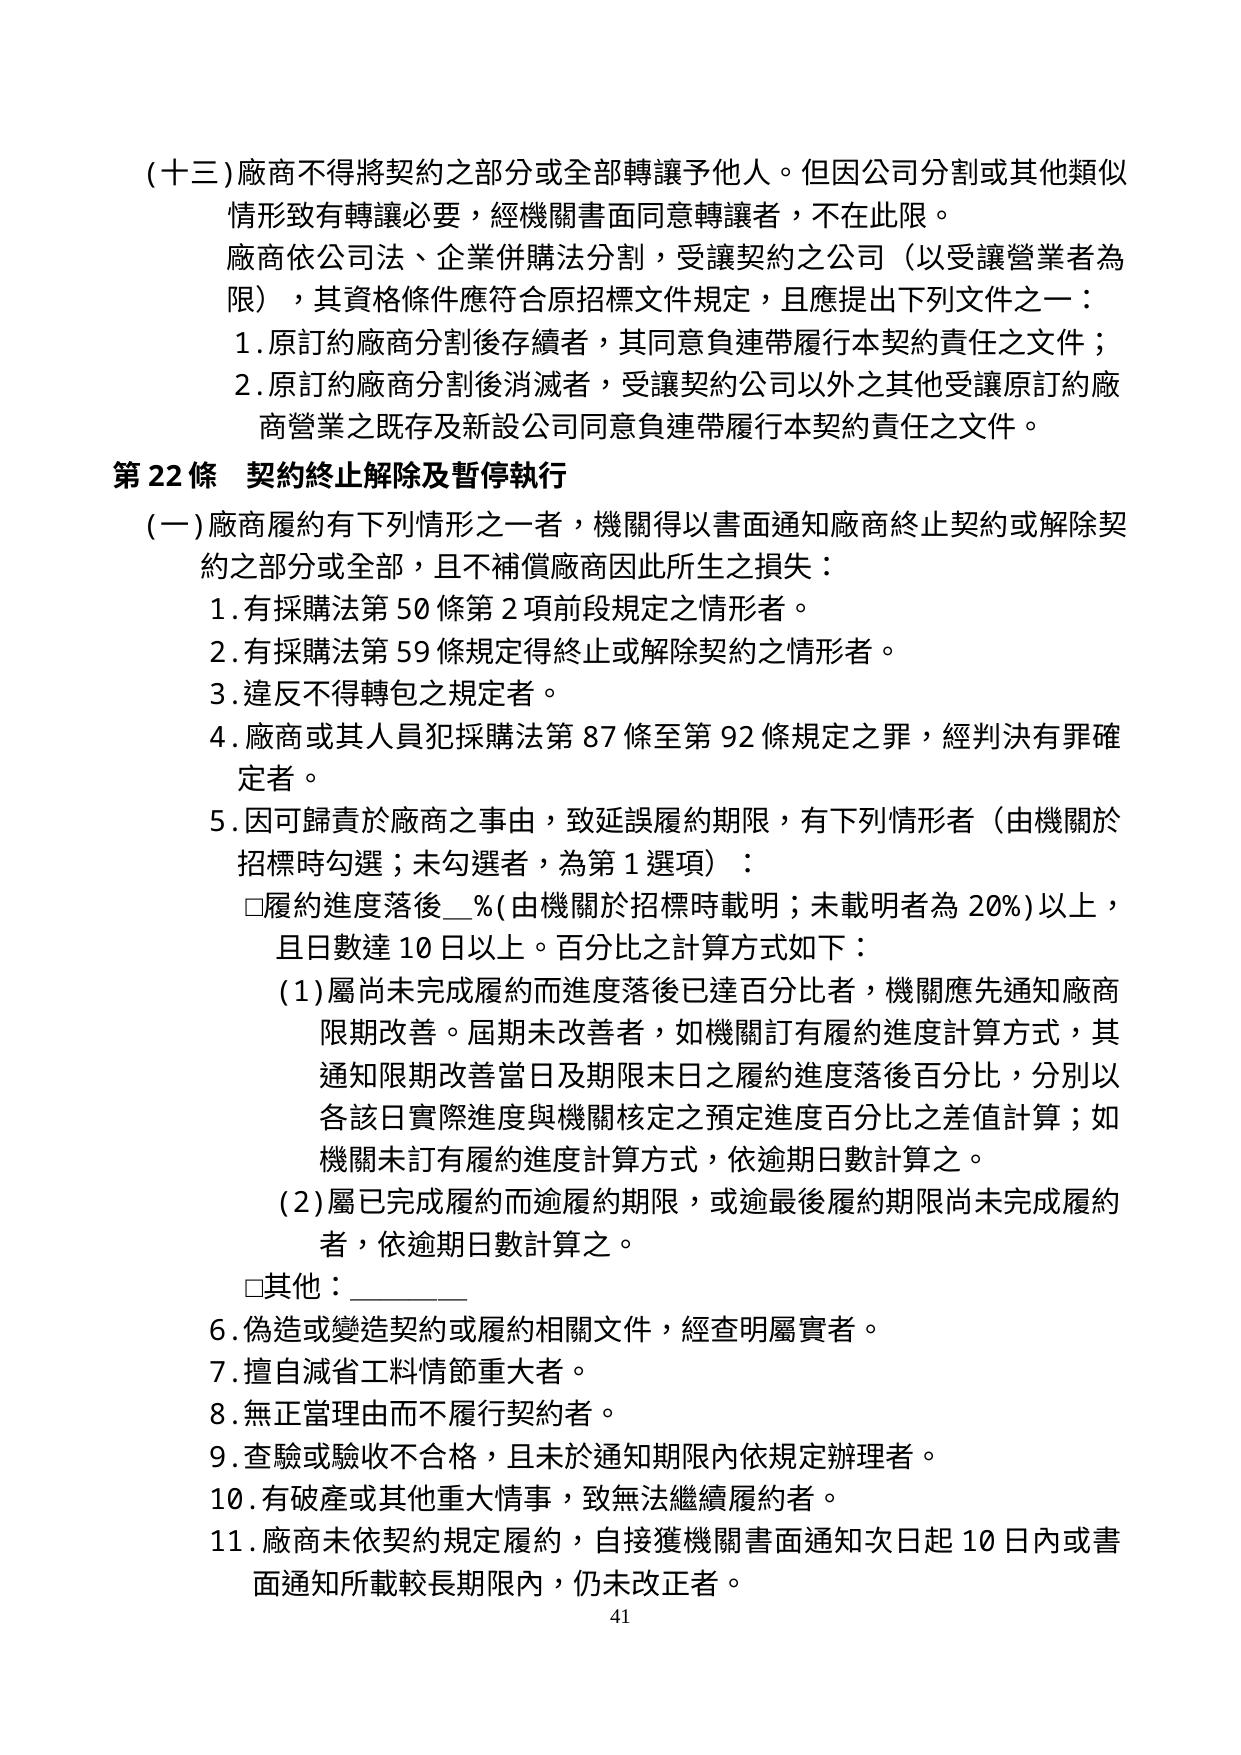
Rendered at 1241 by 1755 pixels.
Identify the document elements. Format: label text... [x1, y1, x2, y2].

text 3.違反不得轉包之規定者。 [209, 671, 1122, 713]
text 4.廠商或其人員犯採購法第87條至第92條規定之罪，經判決有罪確定者。 [209, 713, 1122, 798]
text 8.無正當理由而不履行契約者。 [209, 1391, 1122, 1433]
text 第22條 契約終止解除及暫停執行 [112, 453, 1128, 495]
text 10.有破產或其他重大情事，致無法繼續履約者。 [209, 1476, 1122, 1518]
text (1)屬尚未完成履約而進度落後已達百分比者，機關應先通知廠商限期改善。屆期未改善者，如機關訂有履約進度計算方式，其通知限期改善當日及期限末日之履約進度落後百分比，分別以各該日實際進度與機關核定之預定進度百分比之差值計算；如機關未訂有履約進度計算方式，依逾期日數計算之。 [275, 967, 1122, 1179]
text 1.有採購法第50條第2項前段規定之情形者。 [209, 586, 1122, 628]
text (一)廠商履約有下列情形之一者，機關得以書面通知廠商終止契約或解除契約之部分或全部，且不補償廠商因此所生之損失： [142, 501, 1128, 586]
text 2.有採購法第59條規定得終止或解除契約之情形者。 [209, 628, 1122, 671]
text 2.原訂約廠商分割後消滅者，受讓契約公司以外之其他受讓原訂約廠商營業之既存及新設公司同意負連帶履行本契約責任之文件。 [233, 362, 1122, 446]
text 11.廠商未依契約規定履約，自接獲機關書面通知次日起10日內或書面通知所載較長期限內，仍未改正者。 [209, 1518, 1122, 1603]
text □履約進度落後＿%(由機關於招標時載明；未載明者為20%)以上，且日數達10日以上。百分比之計算方式如下： [245, 883, 1128, 967]
text 1.原訂約廠商分割後存續者，其同意負連帶履行本契約責任之文件； [233, 319, 1122, 362]
text (2)屬已完成履約而逾履約期限，或逾最後履約期限尚未完成履約者，依逾期日數計算之。 [275, 1179, 1122, 1264]
text □其他：＿＿＿＿ [245, 1264, 1128, 1306]
text (十三)廠商不得將契約之部分或全部轉讓予他人。但因公司分割或其他類似情形致有轉讓必要，經機關書面同意轉讓者，不在此限。 [142, 150, 1128, 235]
text 9.查驗或驗收不合格，且未於通知期限內依規定辦理者。 [209, 1433, 1122, 1476]
text 7.擅自減省工料情節重大者。 [209, 1348, 1122, 1391]
text 廠商依公司法、企業併購法分割，受讓契約之公司（以受讓營業者為限），其資格條件應符合原招標文件規定，且應提出下列文件之一： [226, 235, 1128, 319]
text 5.因可歸責於廠商之事由，致延誤履約期限，有下列情形者（由機關於招標時勾選；未勾選者，為第1選項）： [209, 798, 1122, 883]
text 6.偽造或變造契約或履約相關文件，經查明屬實者。 [209, 1306, 1122, 1348]
